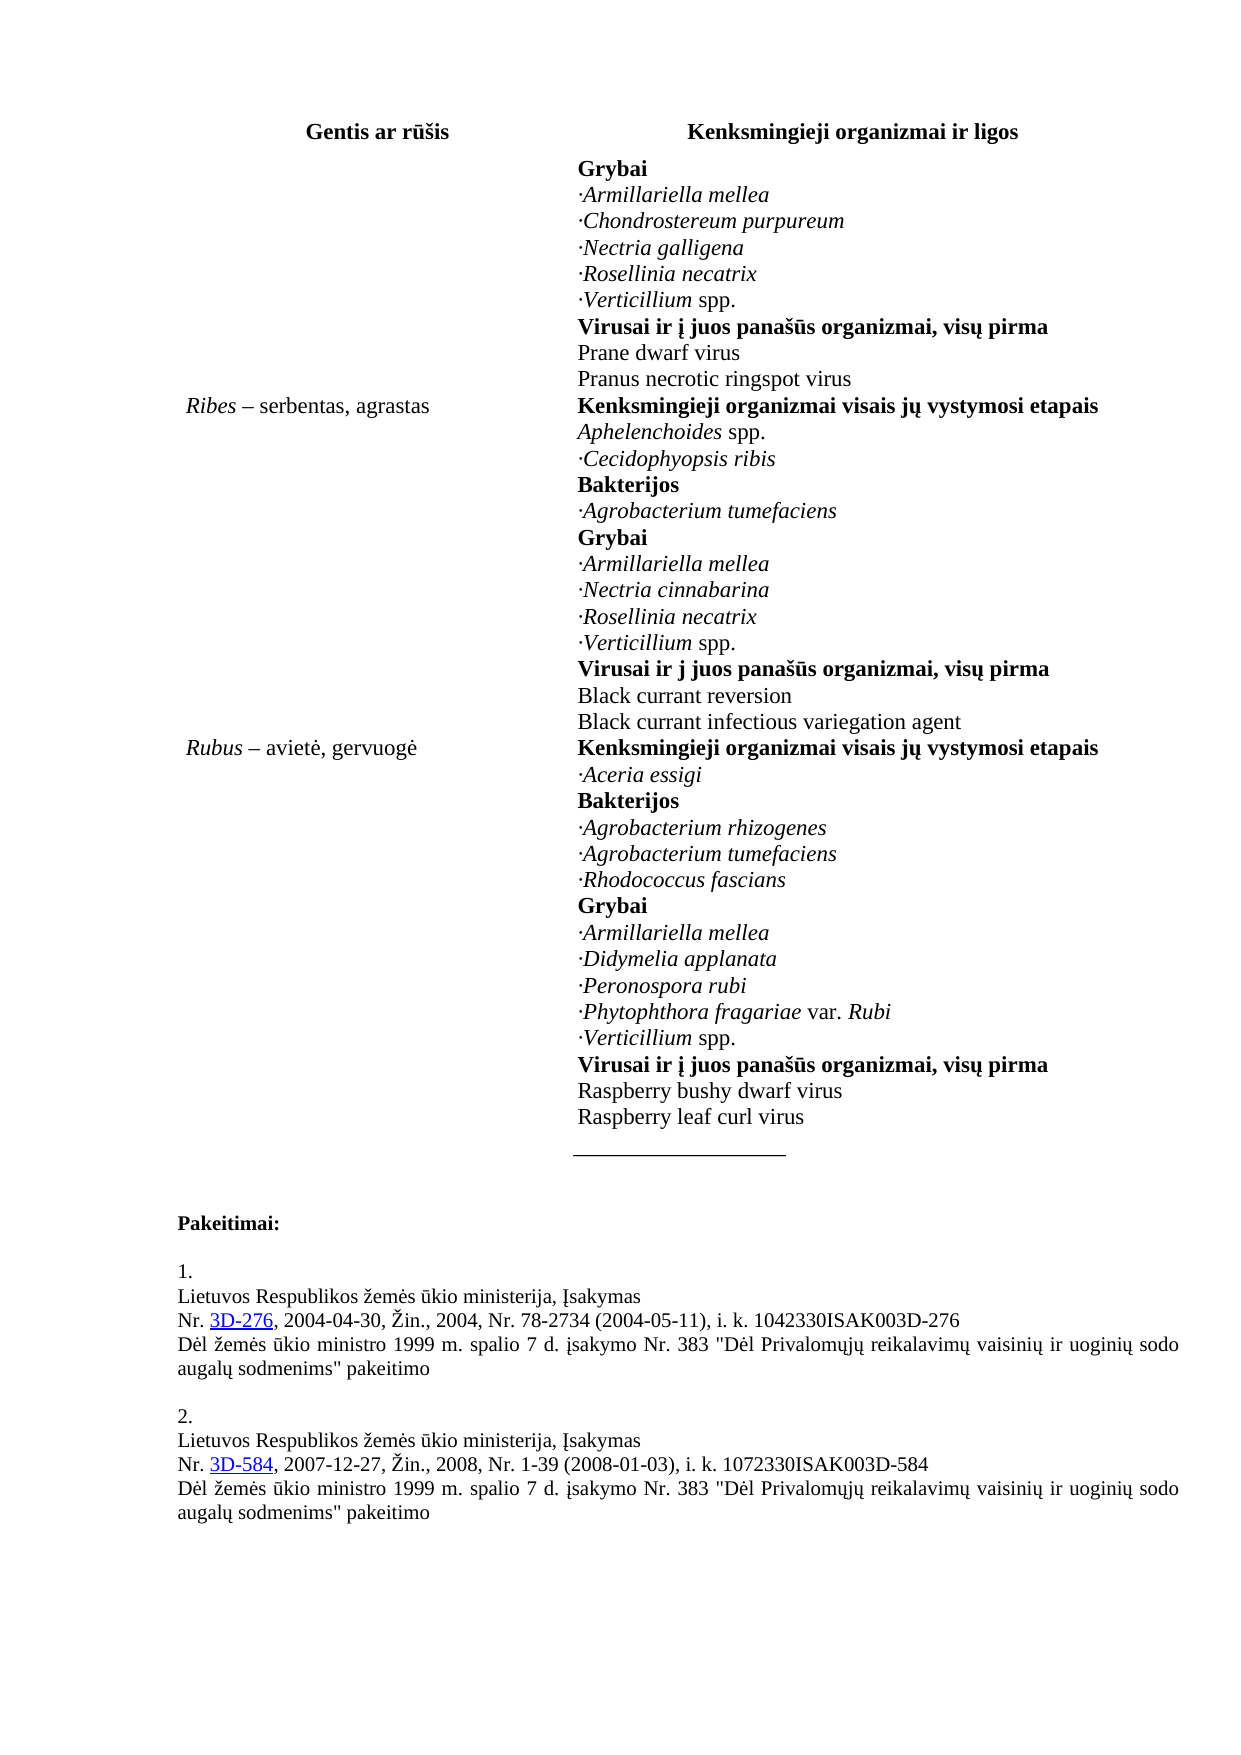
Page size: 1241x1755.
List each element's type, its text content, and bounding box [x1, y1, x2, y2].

text Pakeitimai: [177, 1211, 1181, 1235]
table_cell Bakterijos ·Agrobacterium rhizogenes ·Agrobacterium tumefaciens ·Rhodococcus fascians [573, 787, 1133, 893]
table_cell Kenksmingieji organizmai visais jų vystymosi etapais Aphelenchoides spp. ·Cecidophyopsis ribis [573, 392, 1133, 471]
table_cell Ribes – serbentas, agrastas [181, 392, 573, 734]
text Lietuvos Respublikos žemės ūkio ministerija, Įsakymas [177, 1283, 1181, 1308]
table_cell [181, 155, 573, 392]
table_cell Kenksmingieji organizmai visais jų vystymosi etapais ·Aceria essigi [573, 735, 1133, 787]
text Nr. 3D-276, 2004-04-30, Žin., 2004, Nr. 78-2734 (2004-05-11), i. k. 1042330ISAK003D-276 [177, 1308, 1181, 1332]
table_cell Rubus – avietė, gervuogė [181, 735, 573, 1130]
table_header Kenksmingieji organizmai ir ligos [573, 118, 1133, 155]
table_cell Virusai ir į juos panašūs organizmai, visų pirma Prane dwarf virus Pranus necrotic ringspot virus [573, 313, 1133, 392]
table_cell Grybai ·Armillariella mellea ·Nectria cinnabarina ·Rosellinia necatrix ·Verticillium spp. [573, 524, 1133, 655]
text 2. [177, 1404, 1181, 1428]
text _________________ [177, 1130, 1181, 1158]
table_cell Virusai ir j juos panašūs organizmai, visų pirma Black currant reversion Black currant infectious variegation agent [573, 655, 1133, 734]
table_cell Bakterijos ·Agrobacterium tumefaciens [573, 471, 1133, 524]
text Dėl žemės ūkio ministro 1999 m. spalio 7 d. įsakymo Nr. 383 "Dėl Privalomųjų reikalavimų vaisinių ir uoginių sodo augalų sodmenims" pakeitimo [177, 1332, 1181, 1380]
text 1. [177, 1259, 1181, 1283]
text Dėl žemės ūkio ministro 1999 m. spalio 7 d. įsakymo Nr. 383 "Dėl Privalomųjų reikalavimų vaisinių ir uoginių sodo augalų sodmenims" pakeitimo [177, 1476, 1181, 1524]
table_cell Virusai ir į juos panašūs organizmai, visų pirma Raspberry bushy dwarf virus Raspberry leaf curl virus [573, 1051, 1133, 1130]
table_cell Grybai ·Armillariella mellea ·Chondrostereum purpureum ·Nectria galligena ·Rosellinia necatrix ·Verticillium spp. [573, 155, 1133, 313]
text Lietuvos Respublikos žemės ūkio ministerija, Įsakymas [177, 1428, 1181, 1452]
table_header Gentis ar rūšis [181, 118, 573, 155]
text Nr. 3D-584, 2007-12-27, Žin., 2008, Nr. 1-39 (2008-01-03), i. k. 1072330ISAK003D-584 [177, 1452, 1181, 1476]
table_cell Grybai ·Armillariella mellea ·Didymelia applanata ·Peronospora rubi ·Phytophthora fragariae var. Rubi ·Verticillium spp. [573, 893, 1133, 1051]
